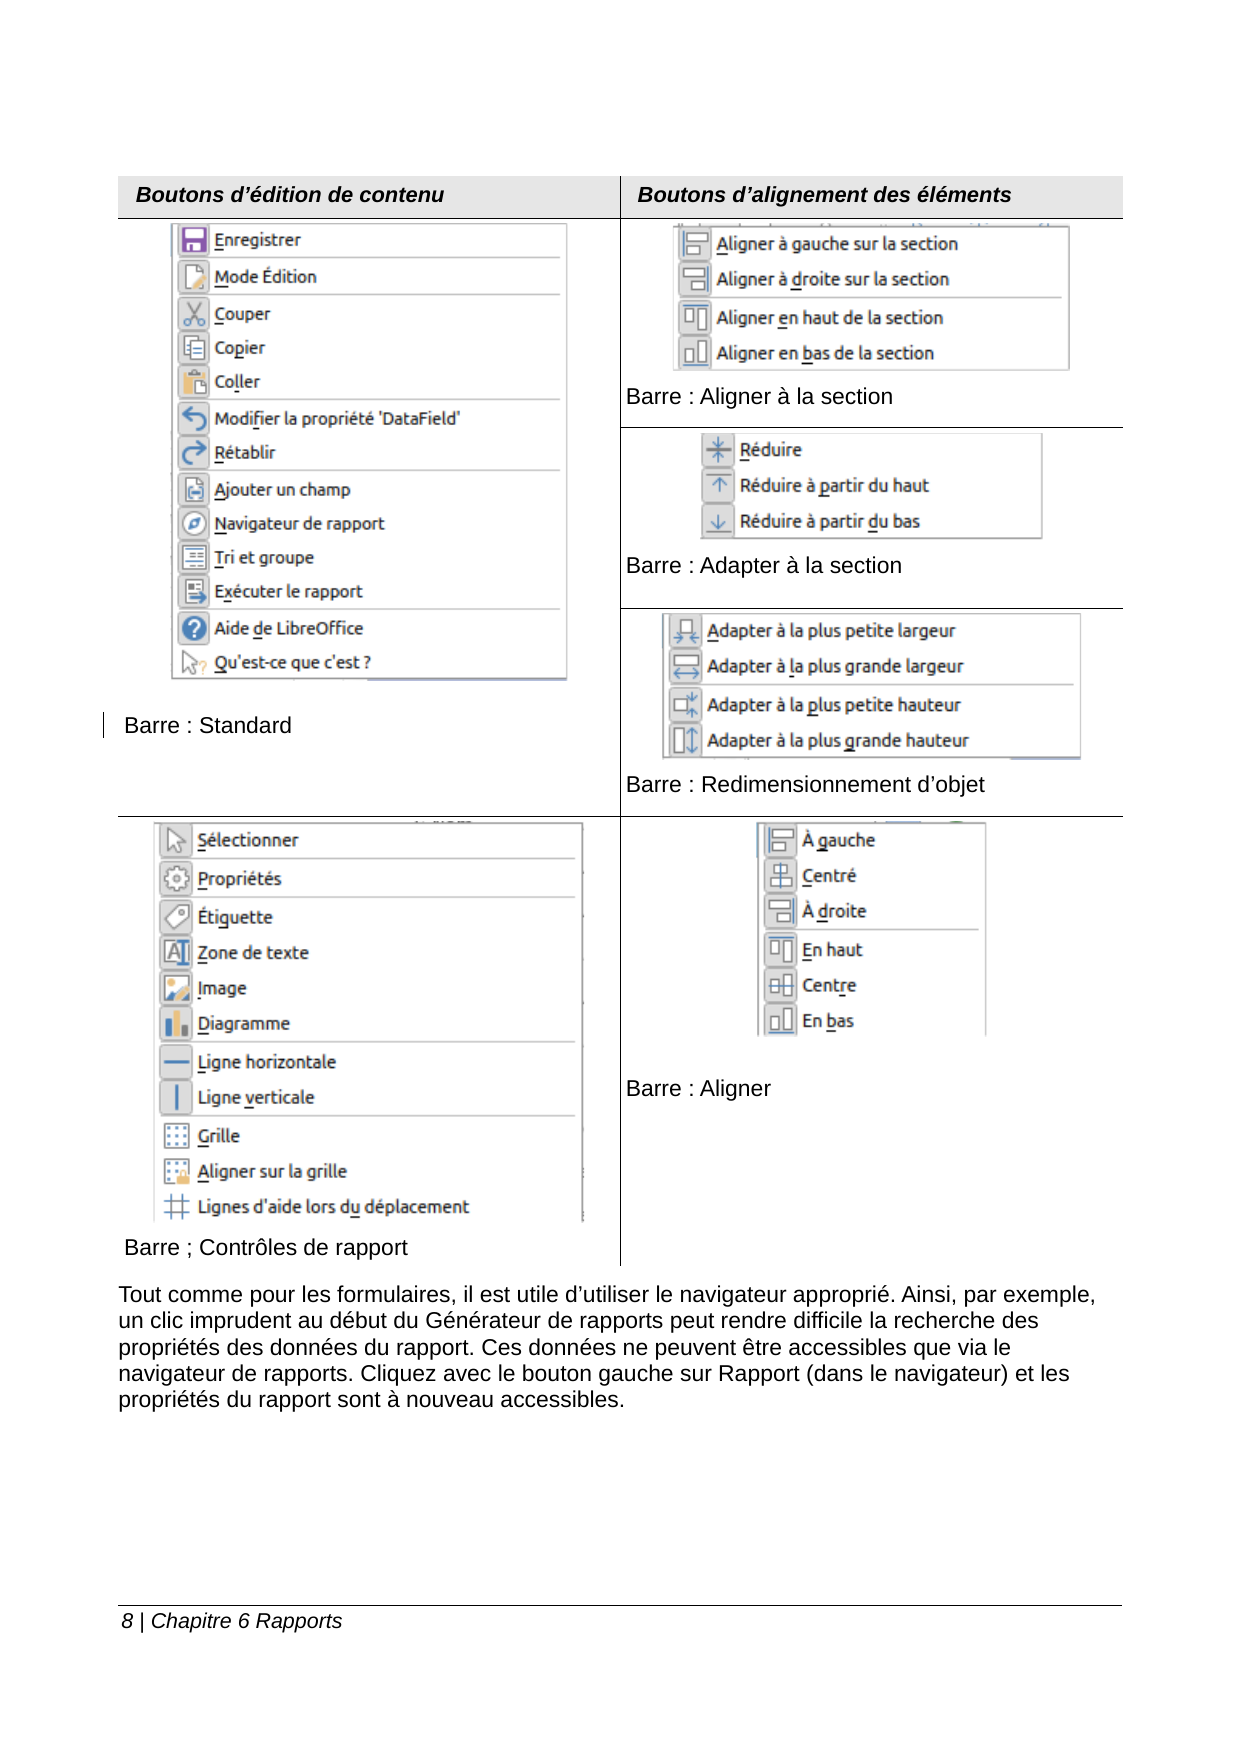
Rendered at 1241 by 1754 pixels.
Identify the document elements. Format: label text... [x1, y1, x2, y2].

text Tout comme pour les formulaires, il est utile d’utiliser le navigateur approprié. Ainsi, par exemple, un clic imprudent au début du Générateur de rapports peut rendre difficile la recherche des propriétés des données du rapport. Ces données ne peuvent être accessibles que via le navigateur de rapports. Cliquez avec le bouton gauche sur Rapport (dans le navigateur) et les propriétés du rapport sont à nouveau accessibles. [118, 1281, 1122, 1413]
table_cell Barre ; Contrôles de rapport [118, 817, 620, 1266]
table_cell Barre : Aligner à la section [621, 219, 1123, 427]
table_cell Barre : Redimensionnement d’objet [621, 609, 1123, 816]
table_cell Barre : Adapter à la section [621, 428, 1123, 608]
table_header Boutons d’édition de contenu [118, 176, 620, 218]
table_cell Barre : Standard [118, 219, 620, 816]
table_cell Barre : Aligner [621, 817, 1123, 1266]
table_header Boutons d’alignement des éléments [621, 176, 1123, 218]
